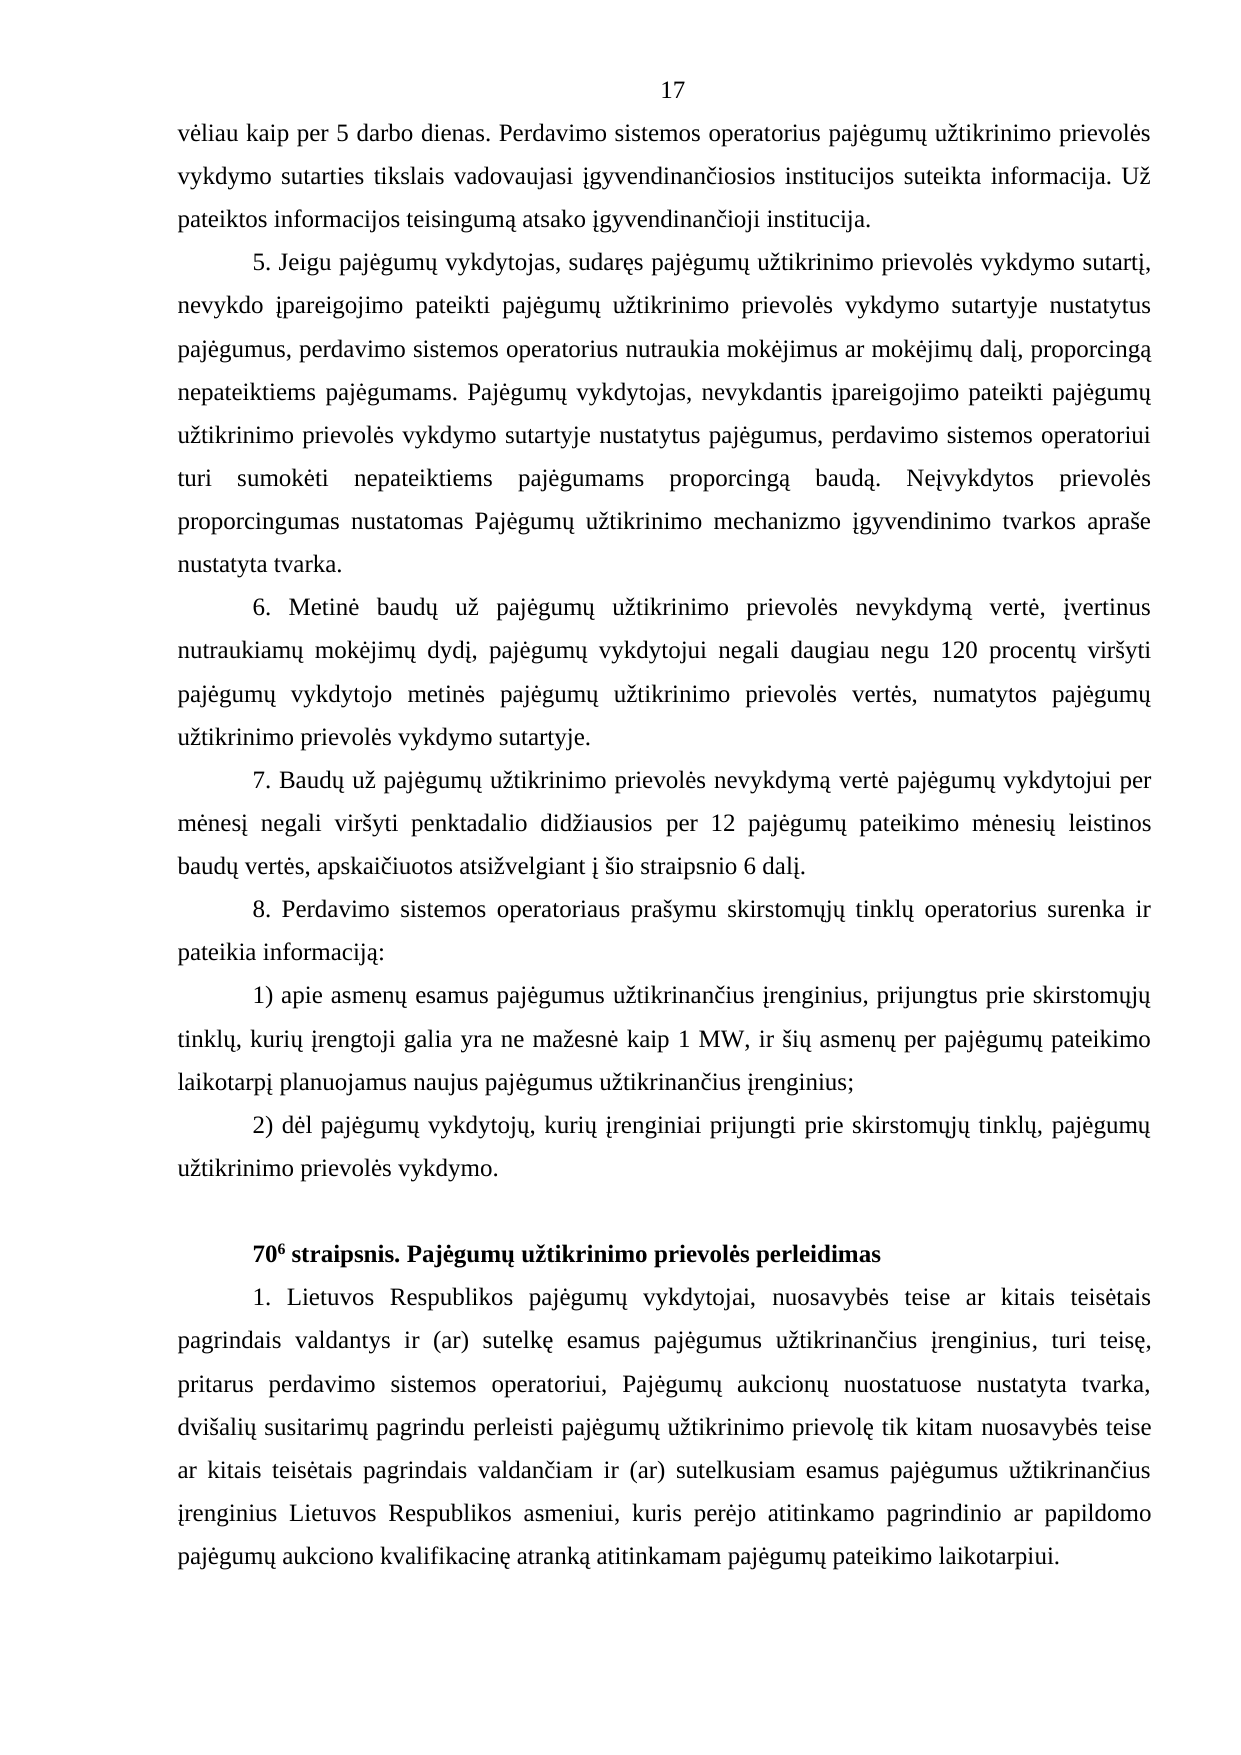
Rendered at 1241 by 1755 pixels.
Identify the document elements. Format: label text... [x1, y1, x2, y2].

text 8. Perdavimo sistemos operatoriaus prašymu skirstomųjų tinklų operatorius surenka ir pateikia informaciją: [177, 894, 1152, 966]
text 1. Lietuvos Respublikos pajėgumų vykdytojai, nuosavybės teise ar kitais teisėtais pagrindais valdantys ir (ar) sutelkę esamus pajėgumus užtikrinančius įrenginius, turi teisę, pritarus perdavimo sistemos operatoriui, Pajėgumų aukcionų nuostatuose nustatyta tvarka, dvišalių susitarimų pagrindu perleisti pajėgumų užtikrinimo prievolę tik kitam nuosavybės teise ar kitais teisėtais pagrindais valdančiam ir (ar) sutelkusiam esamus pajėgumus užtikrinančius įrenginius Lietuvos Respublikos asmeniui, kuris perėjo atitinkamo pagrindinio ar papildomo pajėgumų aukciono kvalifikacinę atranką atitinkamam pajėgumų pateikimo laikotarpiui. [177, 1282, 1152, 1570]
text 1) apie asmenų esamus pajėgumus užtikrinančius įrenginius, prijungtus prie skirstomųjų tinklų, kurių įrengtoji galia yra ne mažesnė kaip 1 MW, ir šių asmenų per pajėgumų pateikimo laikotarpį planuojamus naujus pajėgumus užtikrinančius įrenginius; [177, 981, 1152, 1096]
text vėliau kaip per 5 darbo dienas. Perdavimo sistemos operatorius pajėgumų užtikrinimo prievolės vykdymo sutarties tikslais vadovaujasi įgyvendinančiosios institucijos suteikta informacija. Už pateiktos informacijos teisingumą atsako įgyvendinančioji institucija. [177, 118, 1152, 233]
text 7. Baudų už pajėgumų užtikrinimo prievolės nevykdymą vertė pajėgumų vykdytojui per mėnesį negali viršyti penktadalio didžiausios per 12 pajėgumų pateikimo mėnesių leistinos baudų vertės, apskaičiuotos atsižvelgiant į šio straipsnio 6 dalį. [177, 765, 1152, 880]
text 706 straipsnis. Pajėgumų užtikrinimo prievolės perleidimas [177, 1239, 1152, 1268]
text 2) dėl pajėgumų vykdytojų, kurių įrenginiai prijungti prie skirstomųjų tinklų, pajėgumų užtikrinimo prievolės vykdymo. [177, 1110, 1152, 1182]
text 6. Metinė baudų už pajėgumų užtikrinimo prievolės nevykdymą vertė, įvertinus nutraukiamų mokėjimų dydį, pajėgumų vykdytojui negali daugiau negu 120 procentų viršyti pajėgumų vykdytojo metinės pajėgumų užtikrinimo prievolės vertės, numatytos pajėgumų užtikrinimo prievolės vykdymo sutartyje. [177, 592, 1152, 751]
text 5. Jeigu pajėgumų vykdytojas, sudaręs pajėgumų užtikrinimo prievolės vykdymo sutartį, nevykdo įpareigojimo pateikti pajėgumų užtikrinimo prievolės vykdymo sutartyje nustatytus pajėgumus, perdavimo sistemos operatorius nutraukia mokėjimus ar mokėjimų dalį, proporcingą nepateiktiems pajėgumams. Pajėgumų vykdytojas, nevykdantis įpareigojimo pateikti pajėgumų užtikrinimo prievolės vykdymo sutartyje nustatytus pajėgumus, perdavimo sistemos operatoriui turi sumokėti nepateiktiems pajėgumams proporcingą baudą. Neįvykdytos prievolės proporcingumas nustatomas Pajėgumų užtikrinimo mechanizmo įgyvendinimo tvarkos apraše nustatyta tvarka. [177, 247, 1152, 578]
